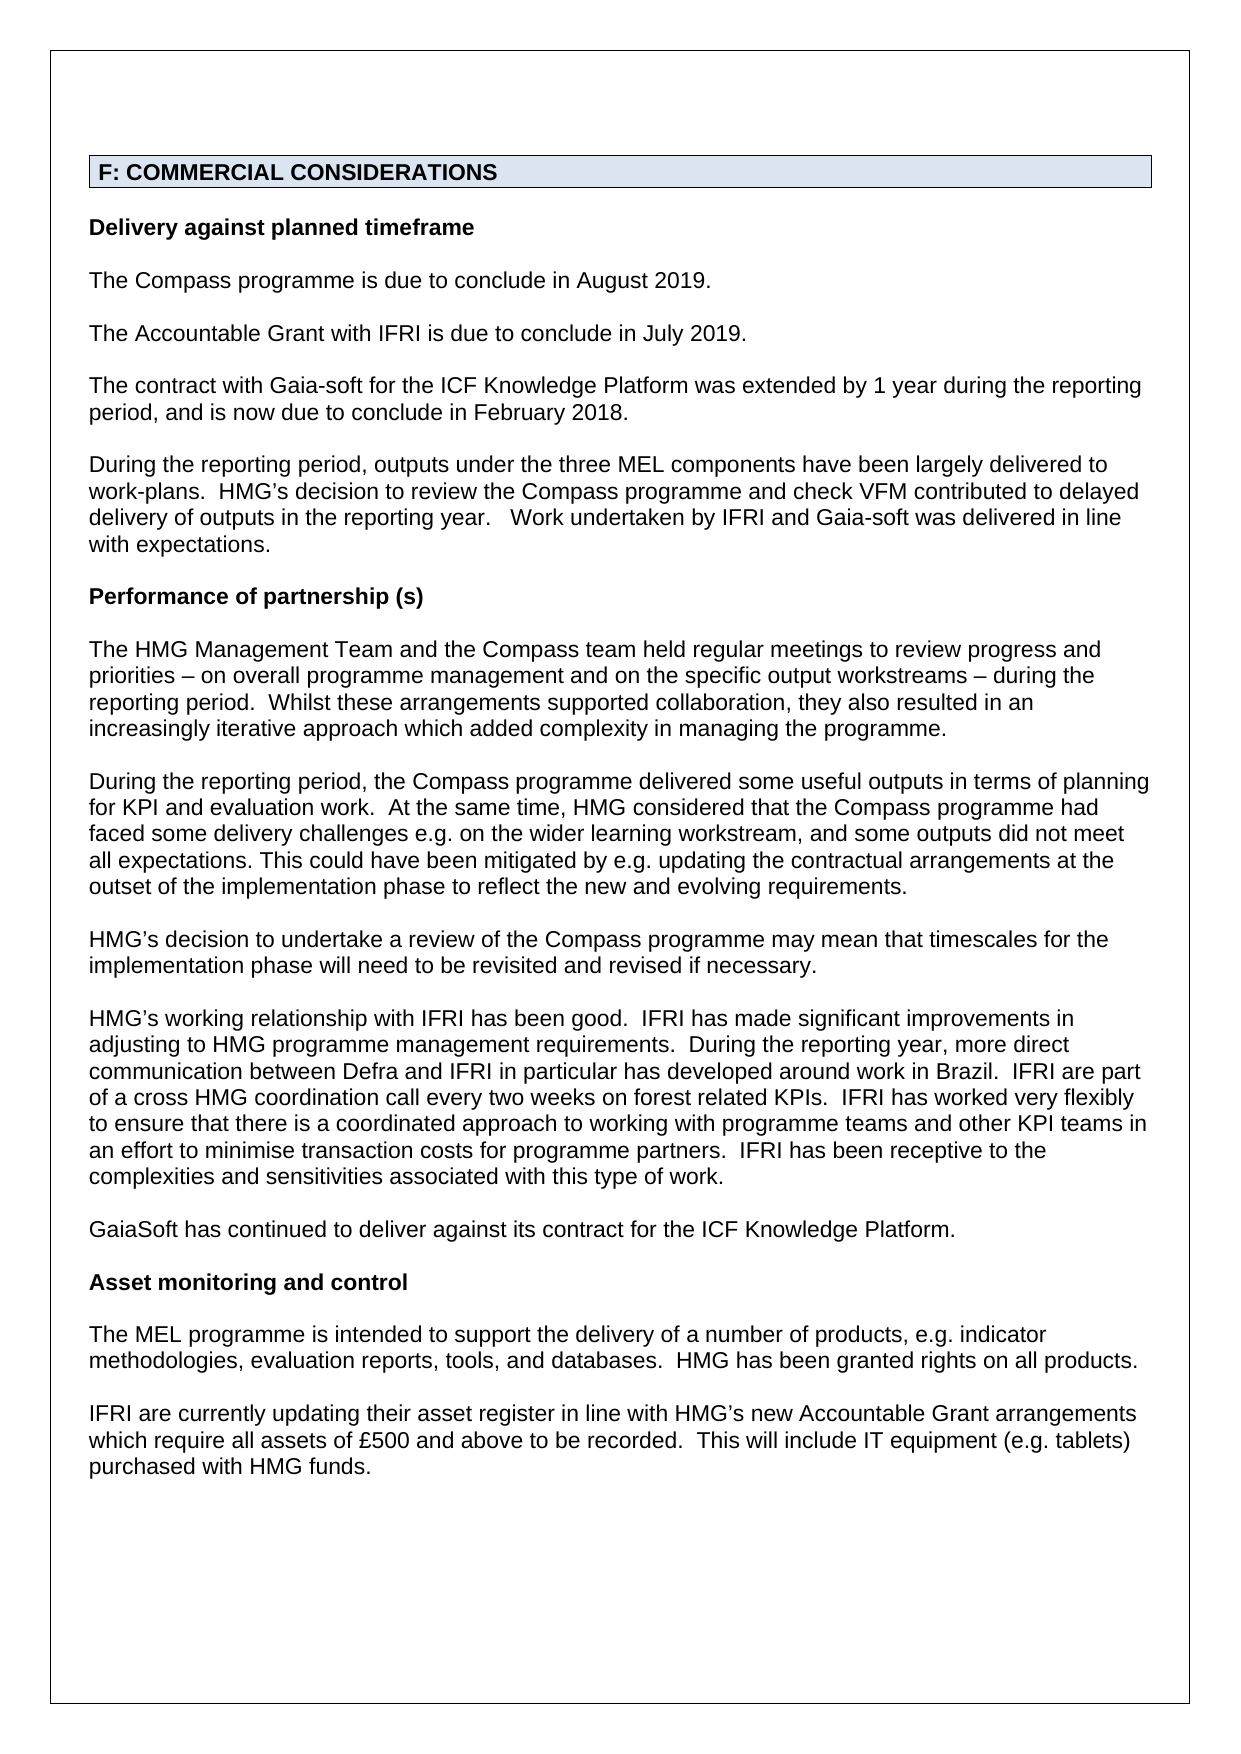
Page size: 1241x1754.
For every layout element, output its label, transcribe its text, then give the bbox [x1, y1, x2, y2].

text IFRI are currently updating their asset register in line with HMG’s new Accountable Grant arrangements which require all assets of £500 and above to be recorded. This will include IT equipment (e.g. tablets) purchased with HMG funds. [89, 1400, 1152, 1479]
text HMG’s decision to undertake a review of the Compass programme may mean that timescales for the implementation phase will need to be revisited and revised if necessary. [89, 926, 1152, 978]
text Delivery against planned timeframe [89, 214, 1152, 241]
text The Compass programme is due to conclude in August 2019. [89, 267, 1152, 293]
text During the reporting period, outputs under the three MEL components have been largely delivered to work-plans. HMG’s decision to review the Compass programme and check VFM contributed to delayed delivery of outputs in the reporting year. Work undertaken by IFRI and Gaia-soft was delivered in line with expectations. [89, 451, 1152, 557]
text HMG’s working relationship with IFRI has been good. IFRI has made significant improvements in adjusting to HMG programme management requirements. During the reporting year, more direct communication between Defra and IFRI in particular has developed around work in Brazil. IFRI are part of a cross HMG coordination call every two weeks on forest related KPIs. IFRI has worked very flexibly to ensure that there is a coordinated approach to working with programme teams and other KPI teams in an effort to minimise transaction costs for programme partners. IFRI has been receptive to the complexities and sensitivities associated with this type of work. [89, 1005, 1152, 1189]
text The Accountable Grant with IFRI is due to conclude in July 2019. [89, 320, 1152, 346]
text During the reporting period, the Compass programme delivered some useful outputs in terms of planning for KPI and evaluation work. At the same time, HMG considered that the Compass programme had faced some delivery challenges e.g. on the wider learning workstream, and some outputs did not meet all expectations. This could have been mitigated by e.g. updating the contractual arrangements at the outset of the implementation phase to reflect the new and evolving requirements. [89, 768, 1152, 899]
text The contract with Gaia-soft for the ICF Knowledge Platform was extended by 1 year during the reporting period, and is now due to conclude in February 2018. [89, 372, 1152, 425]
text Performance of partnership (s) [89, 583, 1152, 609]
text The HMG Management Team and the Compass team held regular meetings to review progress and priorities – on overall programme management and on the specific output workstreams – during the reporting period. Whilst these arrangements supported collaboration, they also resulted in an increasingly iterative approach which added complexity in managing the programme. [89, 636, 1152, 741]
text GaiaSoft has continued to deliver against its contract for the ICF Knowledge Platform. [89, 1216, 1152, 1242]
text Asset monitoring and control [89, 1268, 1152, 1295]
text F: COMMERCIAL CONSIDERATIONS [90, 156, 1151, 187]
text The MEL programme is intended to support the delivery of a number of products, e.g. indicator methodologies, evaluation reports, tools, and databases. HMG has been granted rights on all products. [89, 1321, 1152, 1374]
